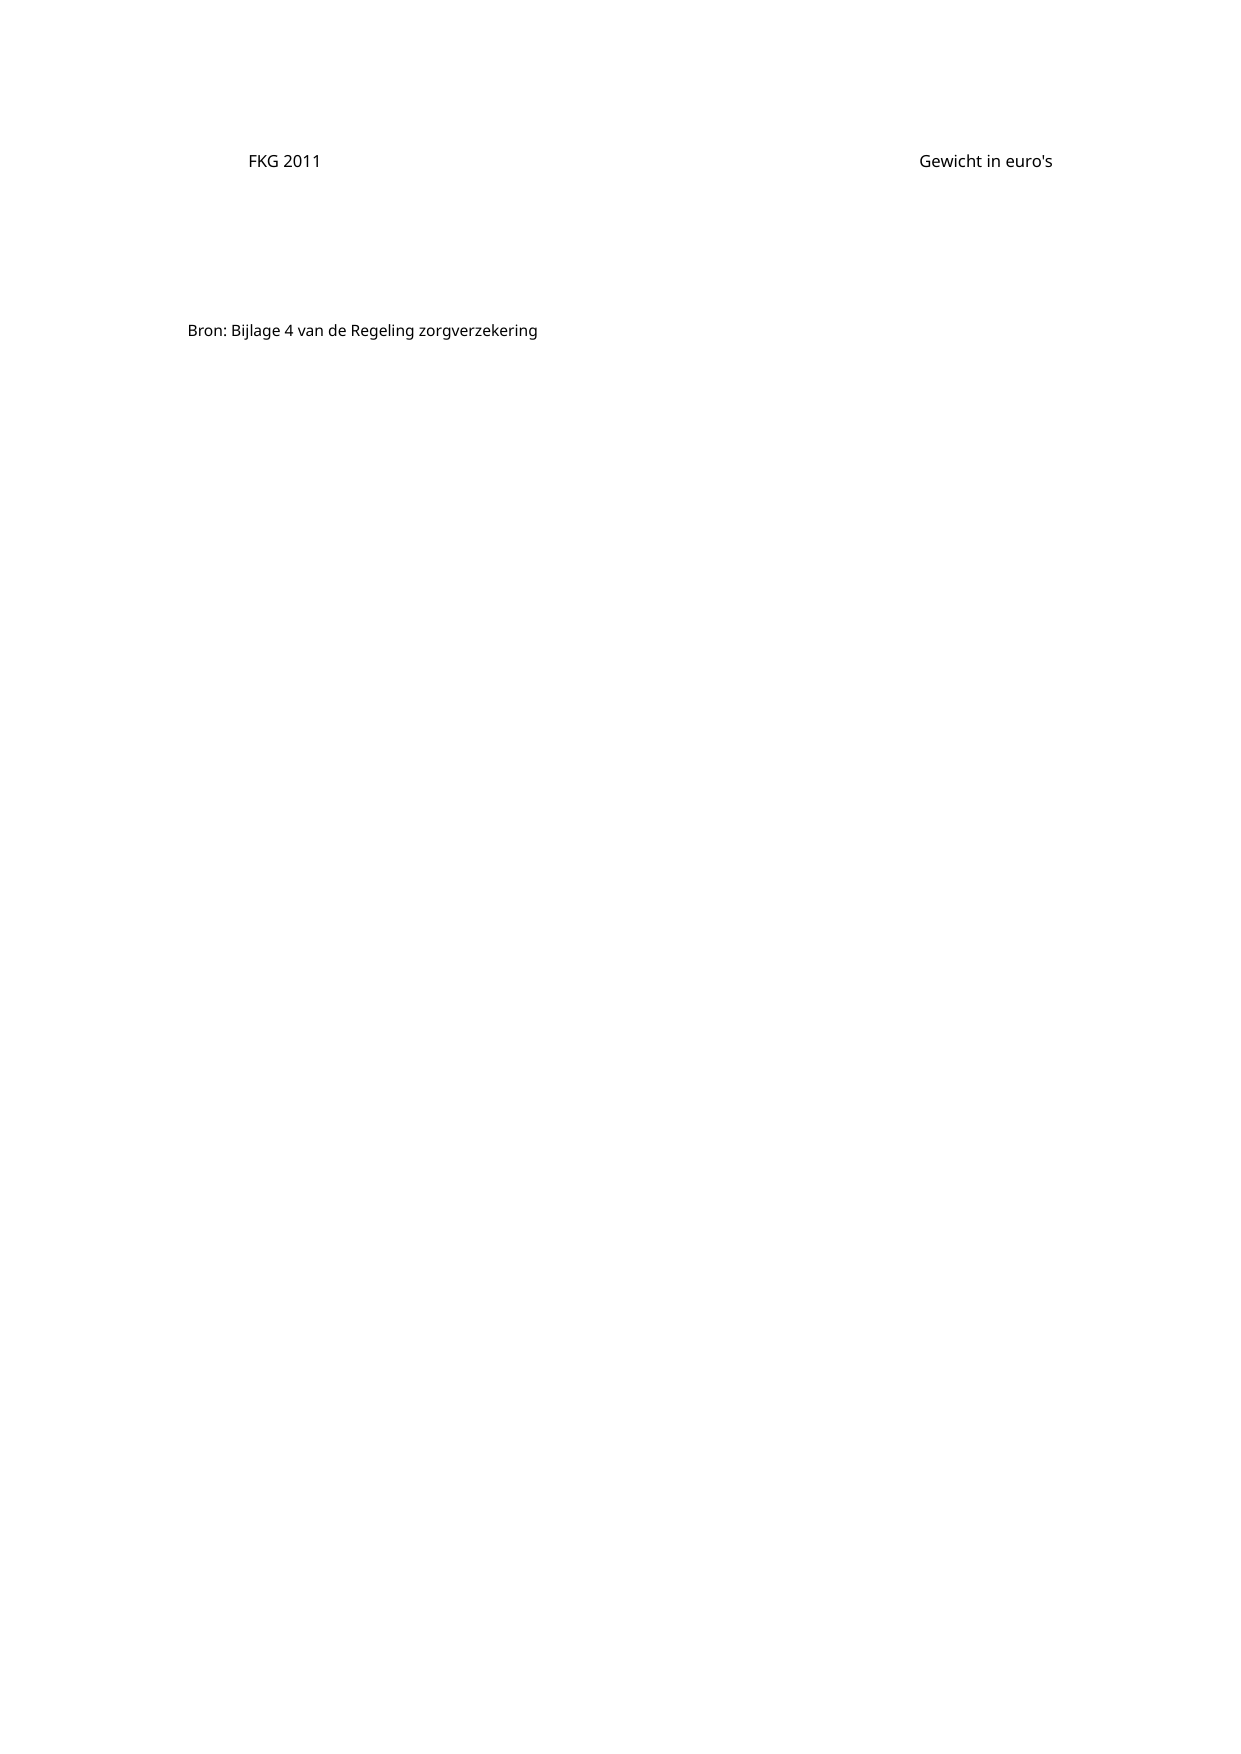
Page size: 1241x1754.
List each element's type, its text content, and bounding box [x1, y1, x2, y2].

table_header Gewicht in euro's [784, 150, 1053, 208]
table_cell [188, 209, 248, 261]
table_cell [784, 209, 1053, 261]
table_cell [248, 209, 784, 261]
table_header [188, 150, 248, 208]
text Bron: Bijlage 4 van de Regeling zorgverzekering [187, 319, 1053, 341]
table_header FKG 2011 [248, 150, 784, 208]
